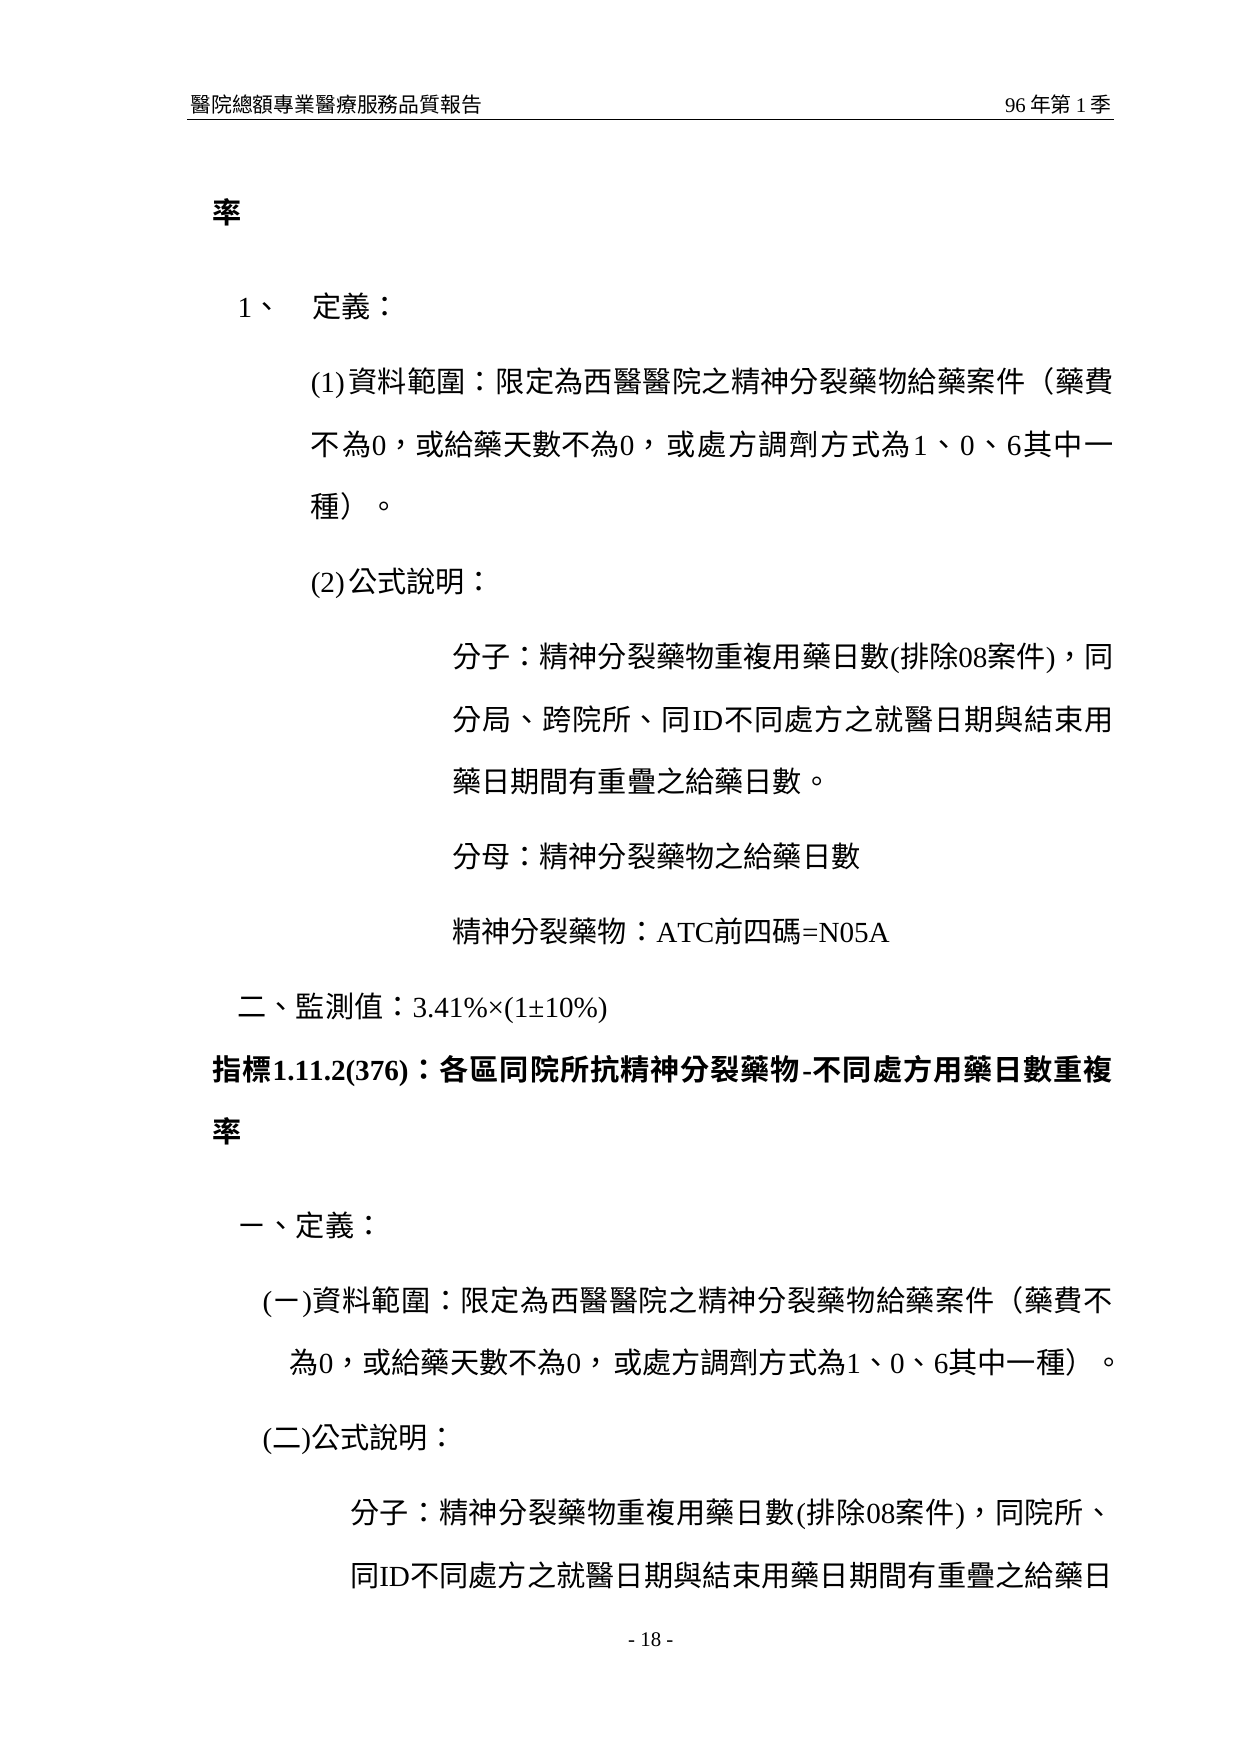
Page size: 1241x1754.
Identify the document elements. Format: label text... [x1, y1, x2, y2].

list 定義： [237, 263, 1114, 326]
text 分子：精神分裂藥物重複用藥日數(排除08案件)，同分局、跨院所、同ID不同處方之就醫日期與結束用藥日期間有重疊之給藥日數。 [452, 613, 1114, 801]
list 公式說明： [311, 538, 1114, 601]
text 指標1.11.2(376)：各區同院所抗精神分裂藥物-不同處方用藥日數重複率 [212, 1026, 1114, 1151]
text ㄧ、定義： [237, 1182, 1114, 1244]
text (二)公式說明： [262, 1394, 1114, 1457]
text 精神分裂藥物：ATC前四碼=N05A [452, 888, 1114, 951]
text 分母：精神分裂藥物之給藥日數 [452, 813, 1114, 876]
text 分子：精神分裂藥物重複用藥日數(排除08案件)，同院所、同ID不同處方之就醫日期與結束用藥日期間有重疊之給藥日 [350, 1469, 1114, 1594]
text 二、監測值：3.41%×(1±10%) [237, 963, 1114, 1026]
text (ㄧ)資料範圍：限定為西醫醫院之精神分裂藥物給藥案件（藥費不 為0，或給藥天數不為0， 或處方調劑方式為1、0、6其中一種）。 [262, 1257, 1114, 1382]
text 率 [212, 169, 1114, 232]
list 資料範圍：限定為西醫醫院之精神分裂藥物給藥案件（藥費不 為0，或給藥天數不為0， 或處方調劑方式為1、0、6其中一種）。 [311, 338, 1114, 526]
